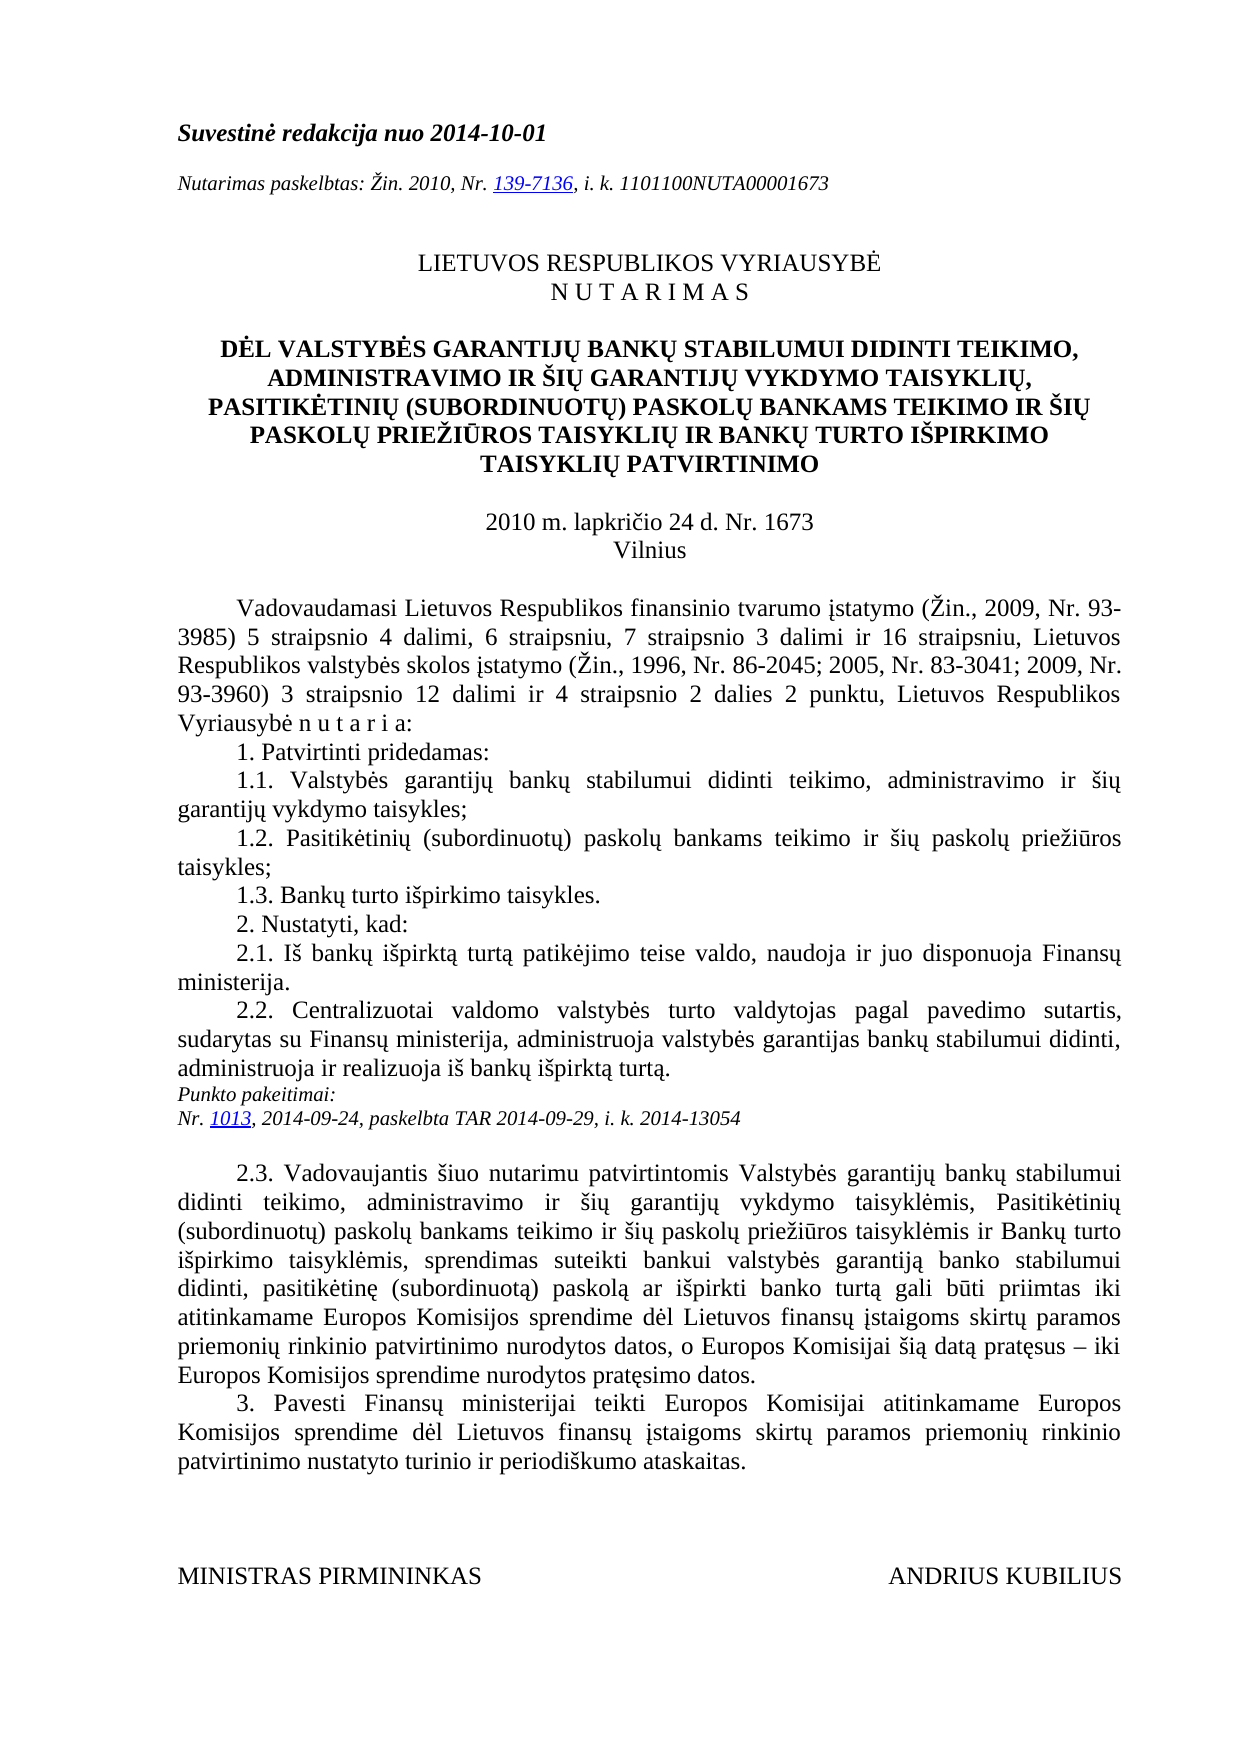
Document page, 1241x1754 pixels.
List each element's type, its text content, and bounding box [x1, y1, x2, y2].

text 2. Nustatyti, kad: [177, 909, 1122, 938]
text 2010 m. lapkričio 24 d. Nr. 1673 [177, 507, 1122, 535]
text Punkto pakeitimai: [177, 1082, 1122, 1106]
text 2.1. Iš bankų išpirktą turtą patikėjimo teise valdo, naudoja ir juo disponuoja Finansų ministerija. [177, 938, 1122, 995]
text Nr. 1013, 2014-09-24, paskelbta TAR 2014-09-29, i. k. 2014-13054 [177, 1106, 1122, 1130]
text Lietuvos Respublikos Vyriausybė [177, 248, 1122, 277]
text Vadovaudamasi Lietuvos Respublikos finansinio tvarumo įstatymo (Žin., 2009, Nr. 93-3985) 5 straipsnio 4 dalimi, 6 straipsniu, 7 straipsnio 3 dalimi ir 16 straipsniu, Lietuvos Respublikos valstybės skolos įstatymo (Žin., 1996, Nr. 86-2045; 2005, Nr. 83-3041; 2009, Nr. 93-3960) 3 straipsnio 12 dalimi ir 4 straipsnio 2 dalies 2 punktu, Lietuvos Respublikos Vyriausybė nutaria: [177, 593, 1122, 737]
text Suvestinė redakcija nuo 2014-10-01 [177, 118, 1122, 147]
text 1.1. Valstybės garantijų bankų stabilumui didinti teikimo, administravimo ir šių garantijų vykdymo taisykles; [177, 765, 1122, 823]
text 1.2. Pasitikėtinių (subordinuotų) paskolų bankams teikimo ir šių paskolų priežiūros taisykles; [177, 823, 1122, 880]
text 1.3. Bankų turto išpirkimo taisykles. [177, 880, 1122, 909]
text 3. Pavesti Finansų ministerijai teikti Europos Komisijai atitinkamame Europos Komisijos sprendime dėl Lietuvos finansų įstaigoms skirtų paramos priemonių rinkinio patvirtinimo nustatyto turinio ir periodiškumo ataskaitas. [177, 1388, 1122, 1475]
text 1. Patvirtinti pridedamas: [177, 737, 1122, 765]
text 2.3. Vadovaujantis šiuo nutarimu patvirtintomis Valstybės garantijų bankų stabilumui didinti teikimo, administravimo ir šių garantijų vykdymo taisyklėmis, Pasitikėtinių (subordinuotų) paskolų bankams teikimo ir šių paskolų priežiūros taisyklėmis ir Bankų turto išpirkimo taisyklėmis, sprendimas suteikti bankui valstybės garantiją banko stabilumui didinti, pasitikėtinę (subordinuotą) paskolą ar išpirkti banko turtą gali būti priimtas iki atitinkamame Europos Komisijos sprendime dėl Lietuvos finansų įstaigoms skirtų paramos priemonių rinkinio patvirtinimo nurodytos datos, o Europos Komisijai šią datą pratęsus – iki Europos Komisijos sprendime nurodytos pratęsimo datos. [177, 1158, 1122, 1388]
text Vilnius [177, 535, 1122, 564]
text NUTARIMAS [177, 277, 1122, 305]
text Nutarimas paskelbtas: Žin. 2010, Nr. 139-7136, i. k. 1101100NUTA00001673 [177, 171, 1122, 195]
text DĖL VALSTYBĖS GARANTIJŲ BANKŲ STABILUMUI DIDINTI TEIKIMO, ADMINISTRAVIMO IR ŠIŲ GARANTIJŲ VYKDYMO TAISYKLIŲ, PASITIKĖTINIŲ (SUBORDINUOTŲ) PASKOLŲ BANKAMS TEIKIMO IR ŠIŲ PASKOLŲ PRIEŽIŪROS TAISYKLIŲ IR BANKŲ TURTO IŠPIRKIMO TAISYKLIŲ PATVIRTINIMO [177, 334, 1122, 478]
text 2.2. Centralizuotai valdomo valstybės turto valdytojas pagal pavedimo sutartis, sudarytas su Finansų ministerija, administruoja valstybės garantijas bankų stabilumui didinti, administruoja ir realizuoja iš bankų išpirktą turtą. [177, 995, 1122, 1082]
text MINISTRAS PIRMININKAS ANDRIUS KUBILIUS [177, 1561, 1122, 1590]
